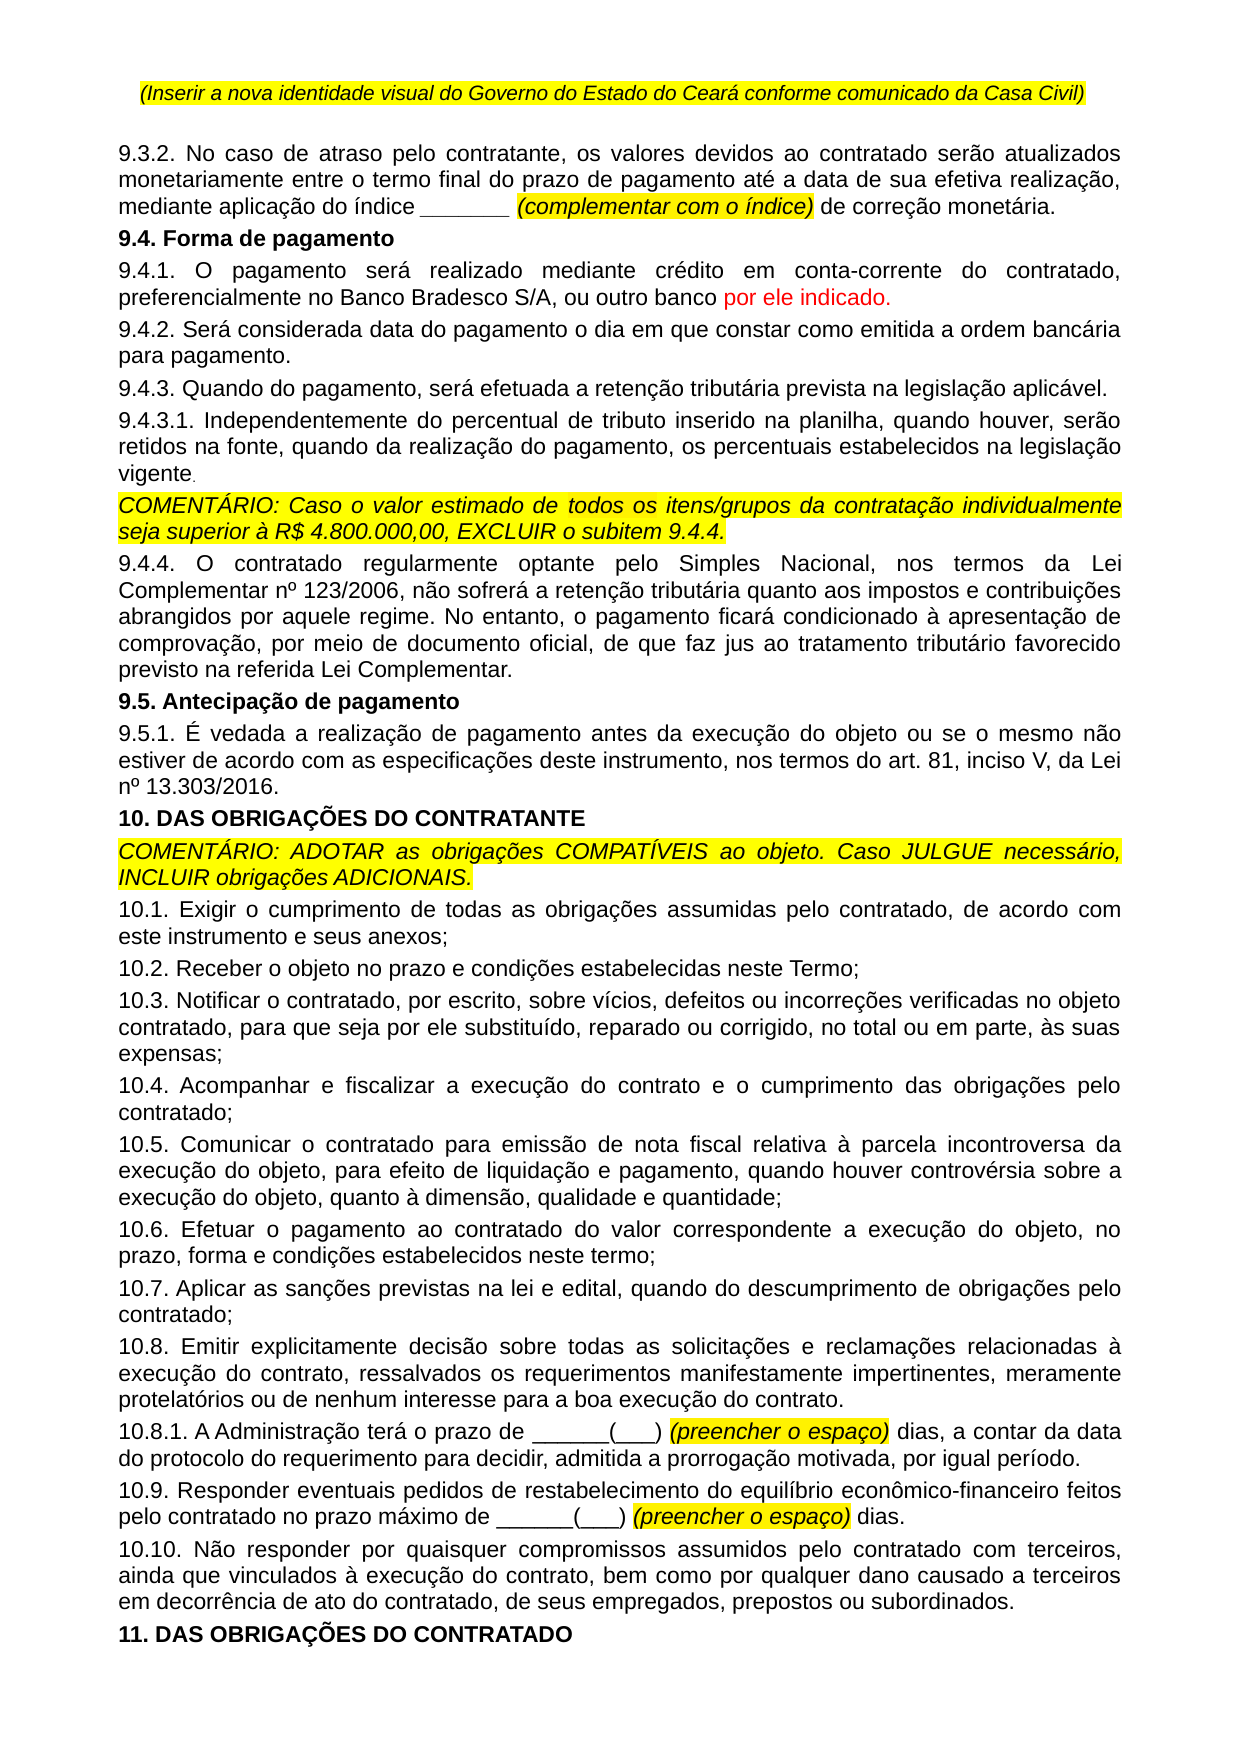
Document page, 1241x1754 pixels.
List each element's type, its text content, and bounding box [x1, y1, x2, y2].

text 9.5. Antecipação de pagamento [118, 688, 1122, 714]
text 9.4.2. Será considerada data do pagamento o dia em que constar como emitida a ordem bancária para pagamento. [118, 316, 1122, 368]
text COMENTÁRIO: Caso o valor estimado de todos os itens/grupos da contratação individualmente seja superior à R$ 4.800.000,00, EXCLUIR o subitem 9.4.4. [118, 492, 1122, 544]
text 10.4. Acompanhar e fiscalizar a execução do contrato e o cumprimento das obrigações pelo contratado; [118, 1072, 1122, 1125]
text 10.1. Exigir o cumprimento de todas as obrigações assumidas pelo contratado, de acordo com este instrumento e seus anexos; [118, 896, 1122, 949]
text 10.5. Comunicar o contratado para emissão de nota fiscal relativa à parcela incontroversa da execução do objeto, para efeito de liquidação e pagamento, quando houver controvérsia sobre a execução do objeto, quanto à dimensão, qualidade e quantidade; [118, 1131, 1122, 1210]
text 10.9. Responder eventuais pedidos de restabelecimento do equilíbrio econômico-financeiro feitos pelo contratado no prazo máximo de ______(___) (preencher o espaço) dias. [118, 1477, 1122, 1529]
text 10.10. Não responder por quaisquer compromissos assumidos pelo contratado com terceiros, ainda que vinculados à execução do contrato, bem como por qualquer dano causado a terceiros em decorrência de ato do contratado, de seus empregados, prepostos ou subordinados. [118, 1536, 1122, 1614]
text 10. DAS OBRIGAÇÕES DO CONTRATANTE [118, 805, 1122, 832]
text 10.3. Notificar o contratado, por escrito, sobre vícios, defeitos ou incorreções verificadas no objeto contratado, para que seja por ele substituído, reparado ou corrigido, no total ou em parte, às suas expensas; [118, 987, 1122, 1066]
text 10.6. Efetuar o pagamento ao contratado do valor correspondente a execução do objeto, no prazo, forma e condições estabelecidos neste termo; [118, 1216, 1122, 1269]
text 9.4.3. Quando do pagamento, será efetuada a retenção tributária prevista na legislação aplicável. [118, 374, 1122, 401]
text 11. DAS OBRIGAÇÕES DO CONTRATADO [118, 1621, 1122, 1647]
text 10.8. Emitir explicitamente decisão sobre todas as solicitações e reclamações relacionadas à execução do contrato, ressalvados os requerimentos manifestamente impertinentes, meramente protelatórios ou de nenhum interesse para a boa execução do contrato. [118, 1333, 1122, 1412]
text 9.4.1. O pagamento será realizado mediante crédito em conta-corrente do contratado, preferencialmente no Banco Bradesco S/A, ou outro banco por ele indicado. [118, 257, 1122, 310]
text 9.4.3.1. Independentemente do percentual de tributo inserido na planilha, quando houver, serão retidos na fonte, quando da realização do pagamento, os percentuais estabelecidos na legislação vigente. [118, 407, 1122, 486]
text 10.8.1. A Administração terá o prazo de ______(___) (preencher o espaço) dias, a contar da data do protocolo do requerimento para decidir, admitida a prorrogação motivada, por igual período. [118, 1418, 1122, 1471]
text 9.4. Forma de pagamento [118, 225, 1122, 251]
text 9.4.4. O contratado regularmente optante pelo Simples Nacional, nos termos da Lei Complementar nº 123/2006, não sofrerá a retenção tributária quanto aos impostos e contribuições abrangidos por aquele regime. No entanto, o pagamento ficará condicionado à apresentação de comprovação, por meio de documento oficial, de que faz jus ao tratamento tributário favorecido previsto na referida Lei Complementar. [118, 550, 1122, 682]
text 10.2. Receber o objeto no prazo e condições estabelecidas neste Termo; [118, 955, 1122, 981]
text COMENTÁRIO: ADOTAR as obrigações COMPATÍVEIS ao objeto. Caso JULGUE necessário, INCLUIR obrigações ADICIONAIS. [118, 838, 1122, 890]
text 9.3.2. No caso de atraso pelo contratante, os valores devidos ao contratado serão atualizados monetariamente entre o termo final do prazo de pagamento até a data de sua efetiva realização, mediante aplicação do índice _______ (complementar com o índice) de correção monetária. [118, 140, 1122, 219]
text 9.5.1. É vedada a realização de pagamento antes da execução do objeto ou se o mesmo não estiver de acordo com as especificações deste instrumento, nos termos do art. 81, inciso V, da Lei nº 13.303/2016. [118, 720, 1122, 799]
text 10.7. Aplicar as sanções previstas na lei e edital, quando do descumprimento de obrigações pelo contratado; [118, 1274, 1122, 1327]
